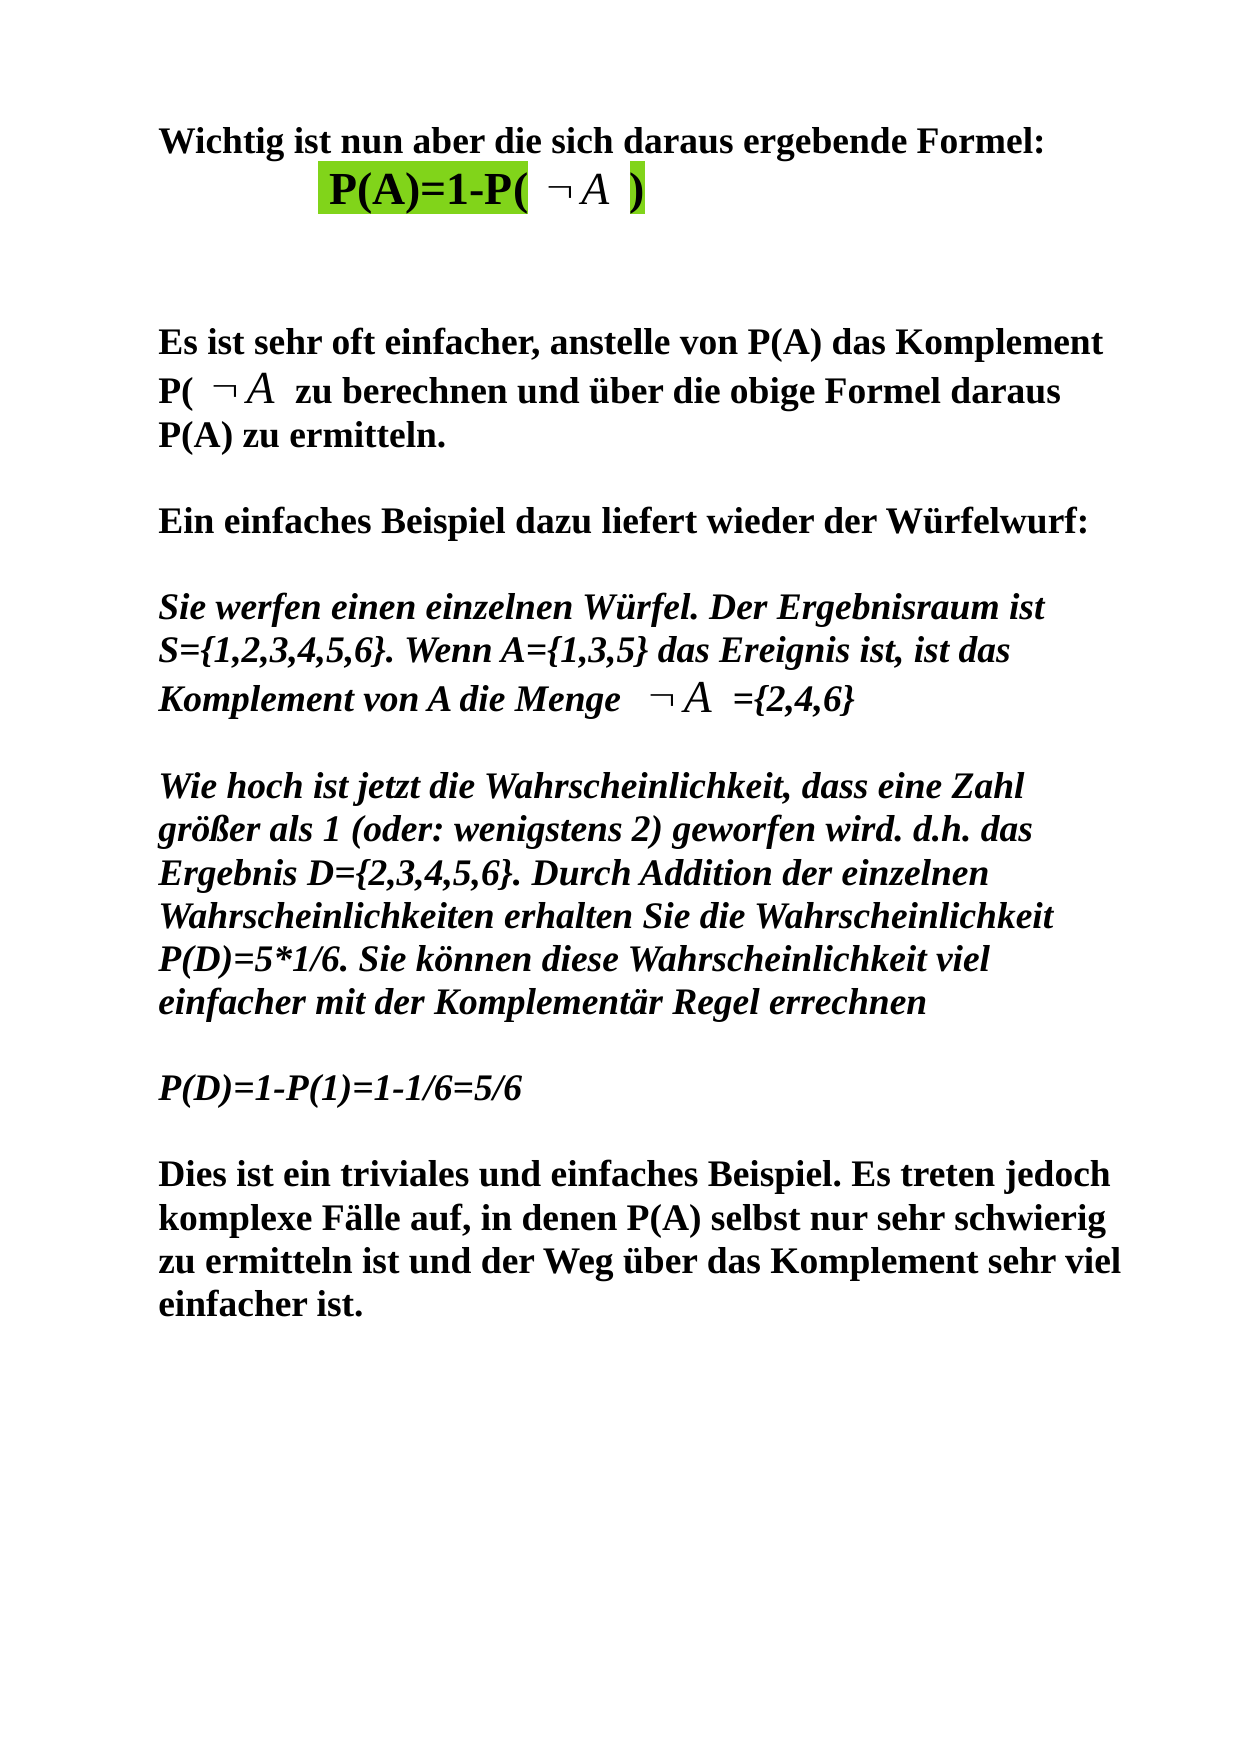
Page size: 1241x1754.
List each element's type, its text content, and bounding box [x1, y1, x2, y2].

text Sie werfen einen einzelnen Würfel. Der Ergebnisraum ist [158, 585, 1122, 628]
text P(A)=1-P() [158, 161, 1122, 214]
text P(D)=5*1/6. Sie können diese Wahrscheinlichkeit viel einfacher mit der Komplementär Regel errechnen [158, 936, 1122, 1022]
text Dies ist ein triviales und einfaches Beispiel. Es treten jedoch komplexe Fälle auf, in denen P(A) selbst nur sehr schwierig zu ermitteln ist und der Weg über das Komplement sehr viel einfacher ist. [158, 1152, 1122, 1324]
text Wie hoch ist jetzt die Wahrscheinlichkeit, dass eine Zahl größer als 1 (oder: wenigstens 2) geworfen wird. d.h. das Ergebnis D={2,3,4,5,6}. Durch Addition der einzelnen Wahrscheinlichkeiten erhalten Sie die Wahrscheinlichkeit [158, 764, 1122, 936]
text P(D)=1-P(1)=1-1/6=5/6 [158, 1066, 1122, 1109]
text Es ist sehr oft einfacher, anstelle von P(A) das Komplement P(zu berechnen und über die obige Formel daraus P(A) zu ermitteln. [158, 319, 1122, 455]
text Ein einfaches Beispiel dazu liefert wieder der Würfelwurf: [158, 498, 1122, 542]
text Wichtig ist nun aber die sich daraus ergebende Formel: [158, 118, 1122, 161]
text S={1,2,3,4,5,6}. Wenn A={1,3,5} das Ereignis ist, ist das Komplement von A die Menge ={2,4,6} [158, 628, 1122, 721]
